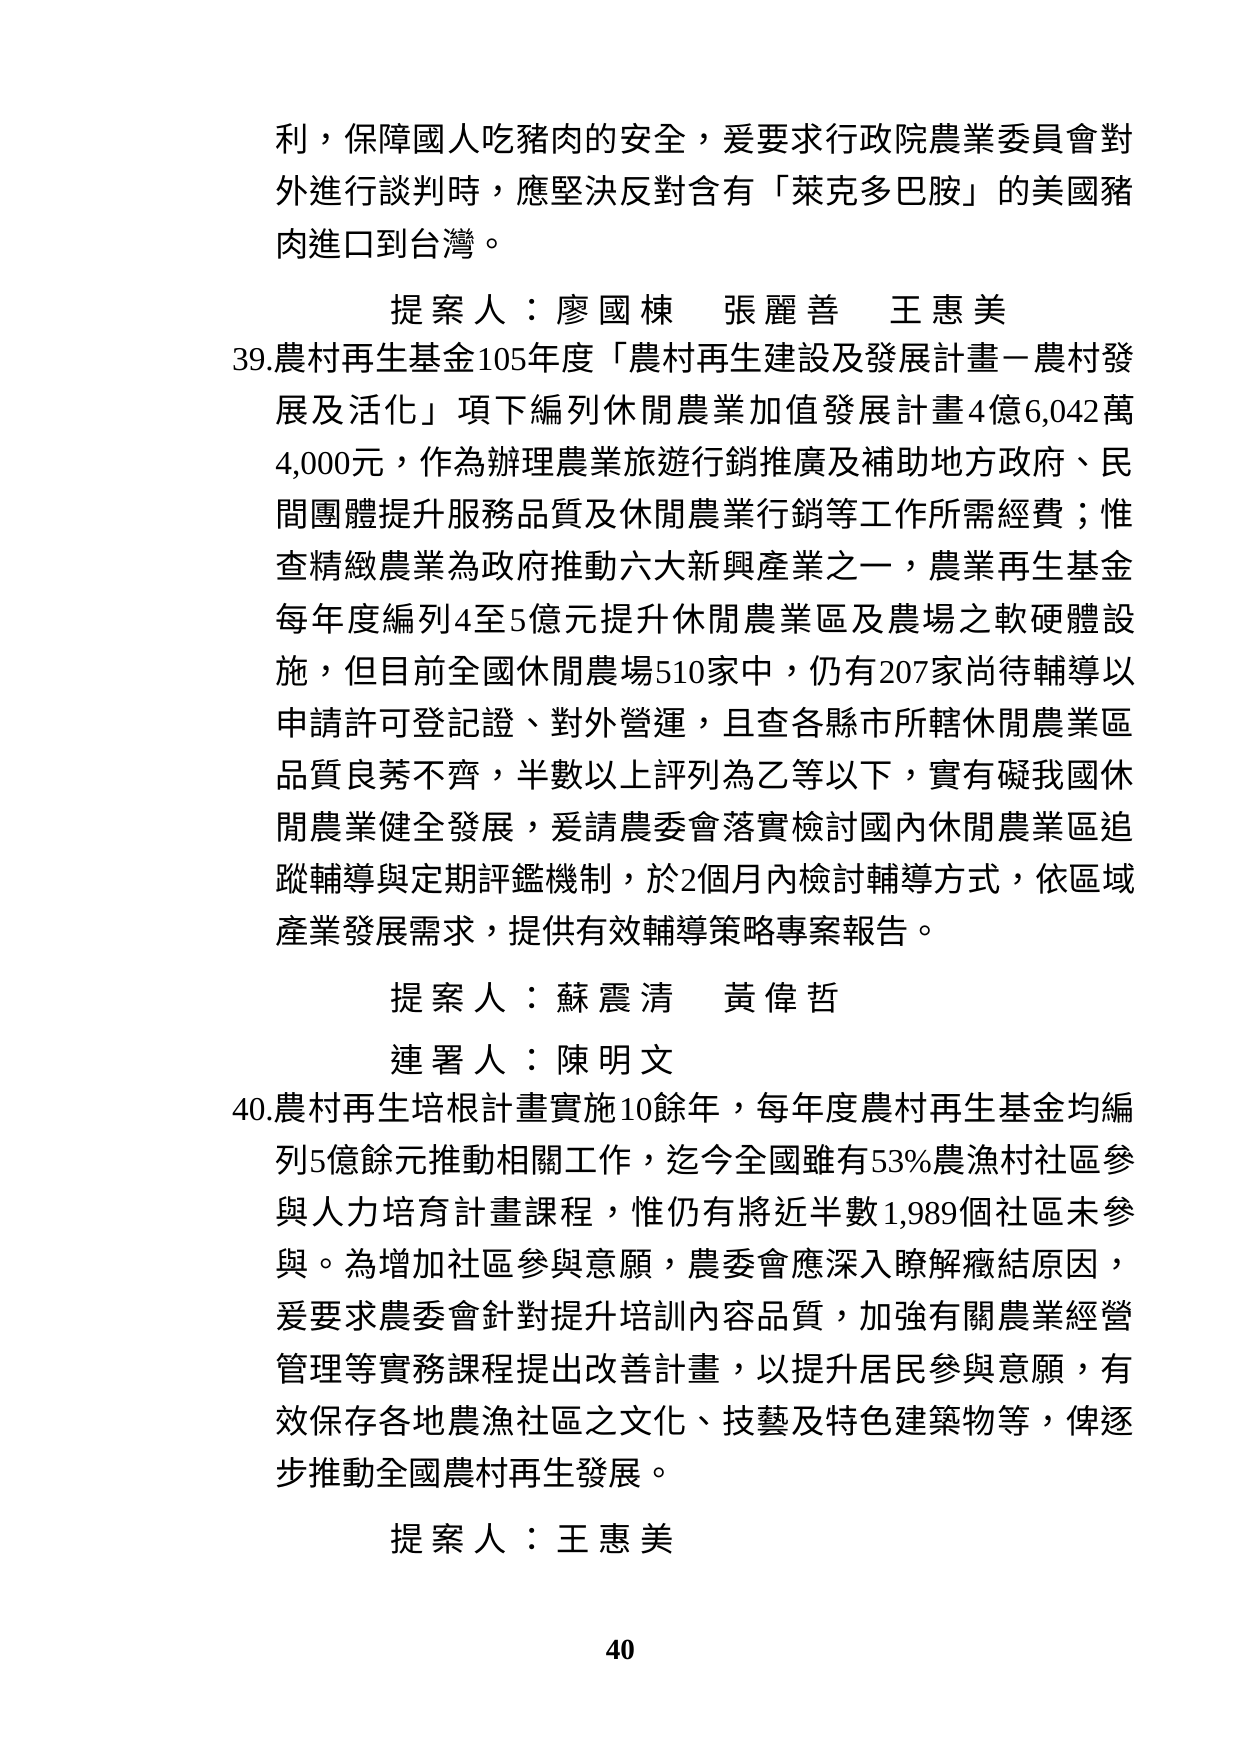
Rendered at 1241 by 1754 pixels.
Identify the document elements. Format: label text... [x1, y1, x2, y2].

text 提案人：王惠美 [381, 1496, 1032, 1558]
text 提案人：廖國棟 張麗善 王惠美 [381, 266, 1032, 329]
list 農村再生基金105年度「農村再生建設及發展計畫－農村發展及活化」項下編列休閒農業加值發展計畫4億6,042萬4,000元，作為辦理農業旅遊行銷推廣及補助地方政府、民間團體提升服務品質及休閒農業行銷等工作所需經費；惟查精緻農業為政府推動六大新興產業之一，農業再生基金每年度編列4至5億元提升休閒農業區及農場之軟硬體設施，但目前全國休閒農場510家中，仍有207家尚待輔導以申請許可登記證、對外營運，且查各縣市所轄休閒農業區品質良莠不齊，半數以上評列為乙等以下，實有礙我國休閒農業健全發展，爰請農委會落實檢討國內休閒農業區追蹤輔導與定期評鑑機制，於2個月內檢討輔導方式，依區域產業發展需求，提供有效輔導策略專案報告。 [232, 329, 1136, 954]
text 連署人：陳明文 [381, 1016, 1032, 1079]
list 利，保障國人吃豬肉的安全，爰要求行政院農業委員會對外進行談判時，應堅決反對含有「萊克多巴胺」的美國豬肉進口到台灣。 [232, 110, 1136, 266]
list 農村再生培根計畫實施10餘年，每年度農村再生基金均編列5億餘元推動相關工作，迄今全國雖有53%農漁村社區參與人力培育計畫課程，惟仍有將近半數1,989個社區未參與。為增加社區參與意願，農委會應深入瞭解癥結原因，爰要求農委會針對提升培訓內容品質，加強有關農業經營管理等實務課程提出改善計畫，以提升居民參與意願，有效保存各地農漁社區之文化、技藝及特色建築物等，俾逐步推動全國農村再生發展。 [232, 1079, 1136, 1496]
text 提案人：蘇震清 黃偉哲 [381, 954, 1032, 1016]
